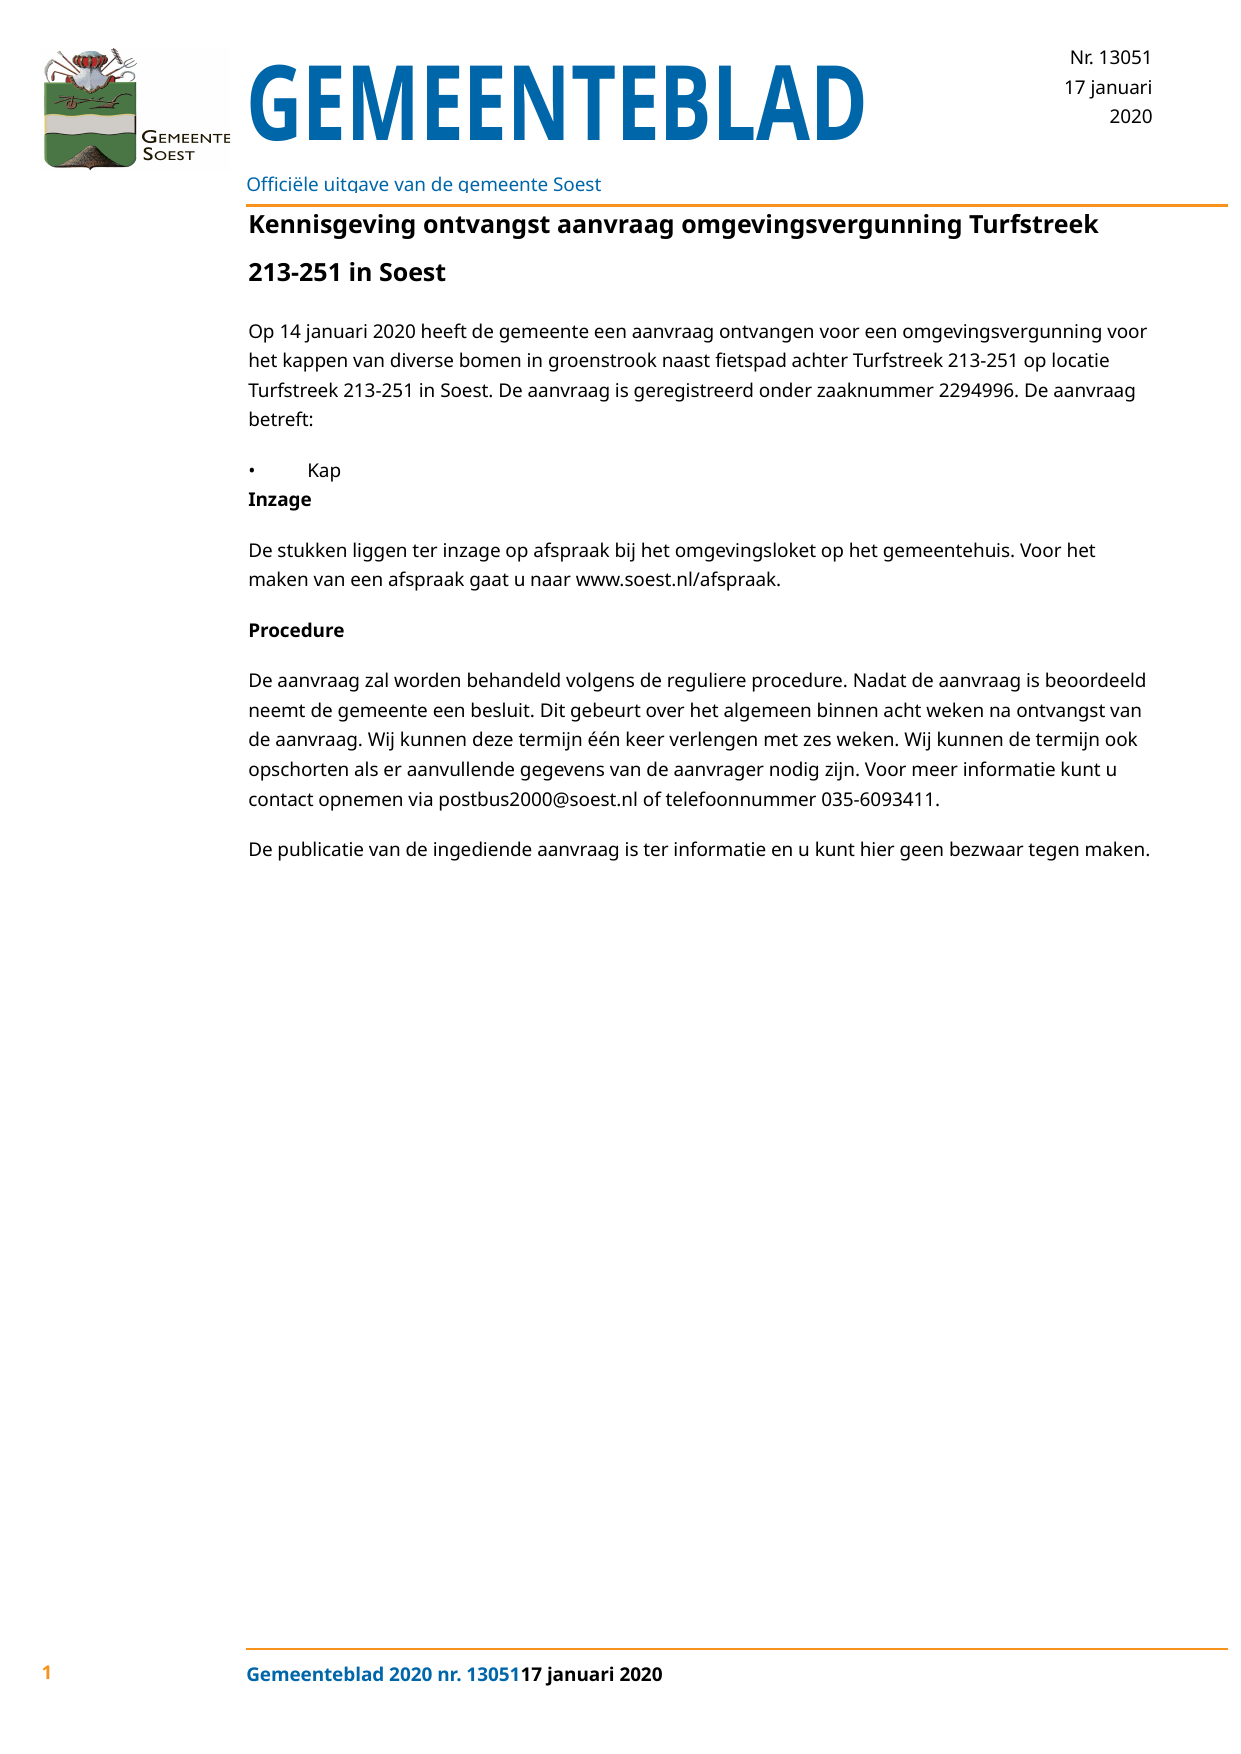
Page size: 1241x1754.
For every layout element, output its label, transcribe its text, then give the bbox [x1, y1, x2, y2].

text Op 14 januari 2020 heeft de gemeente een aanvraag ontvangen voor een omgevingsvergunning voor het kappen van diverse bomen in groenstrook naast fietspad achter Turfstreek 213-251 op locatie Turfstreek 213-251 in Soest. De aanvraag is geregistreerd onder zaaknummer 2294996. De aanvraag betreft: [248, 318, 1152, 432]
text Kennisgeving ontvangst aanvraag omgevingsvergunning Turfstreek 213-251 in Soest [248, 207, 1152, 288]
text De aanvraag zal worden behandeld volgens de reguliere procedure. Nadat de aanvraag is beoordeeld neemt de gemeente een besluit. Dit gebeurt over het algemeen binnen acht weken na ontvangst van de aanvraag. Wij kunnen deze termijn één keer verlengen met zes weken. Wij kunnen de termijn ook opschorten als er aanvullende gegevens van de aanvrager nodig zijn. Voor meer informatie kunt u contact opnemen via postbus2000@soest.nl of telefoonnummer 035-6093411. [248, 667, 1152, 812]
list Kap [248, 457, 1152, 483]
text Inzage [248, 487, 1152, 512]
text Procedure [248, 617, 1152, 643]
picture [41, 47, 231, 172]
text De stukken liggen ter inzage op afspraak bij het omgevingsloket op het gemeentehuis. Voor het maken van een afspraak gaat u naar www.soest.nl/afspraak. [248, 537, 1152, 592]
text De publicatie van de ingediende aanvraag is ter informatie en u kunt hier geen bezwaar tegen maken. [248, 836, 1152, 862]
